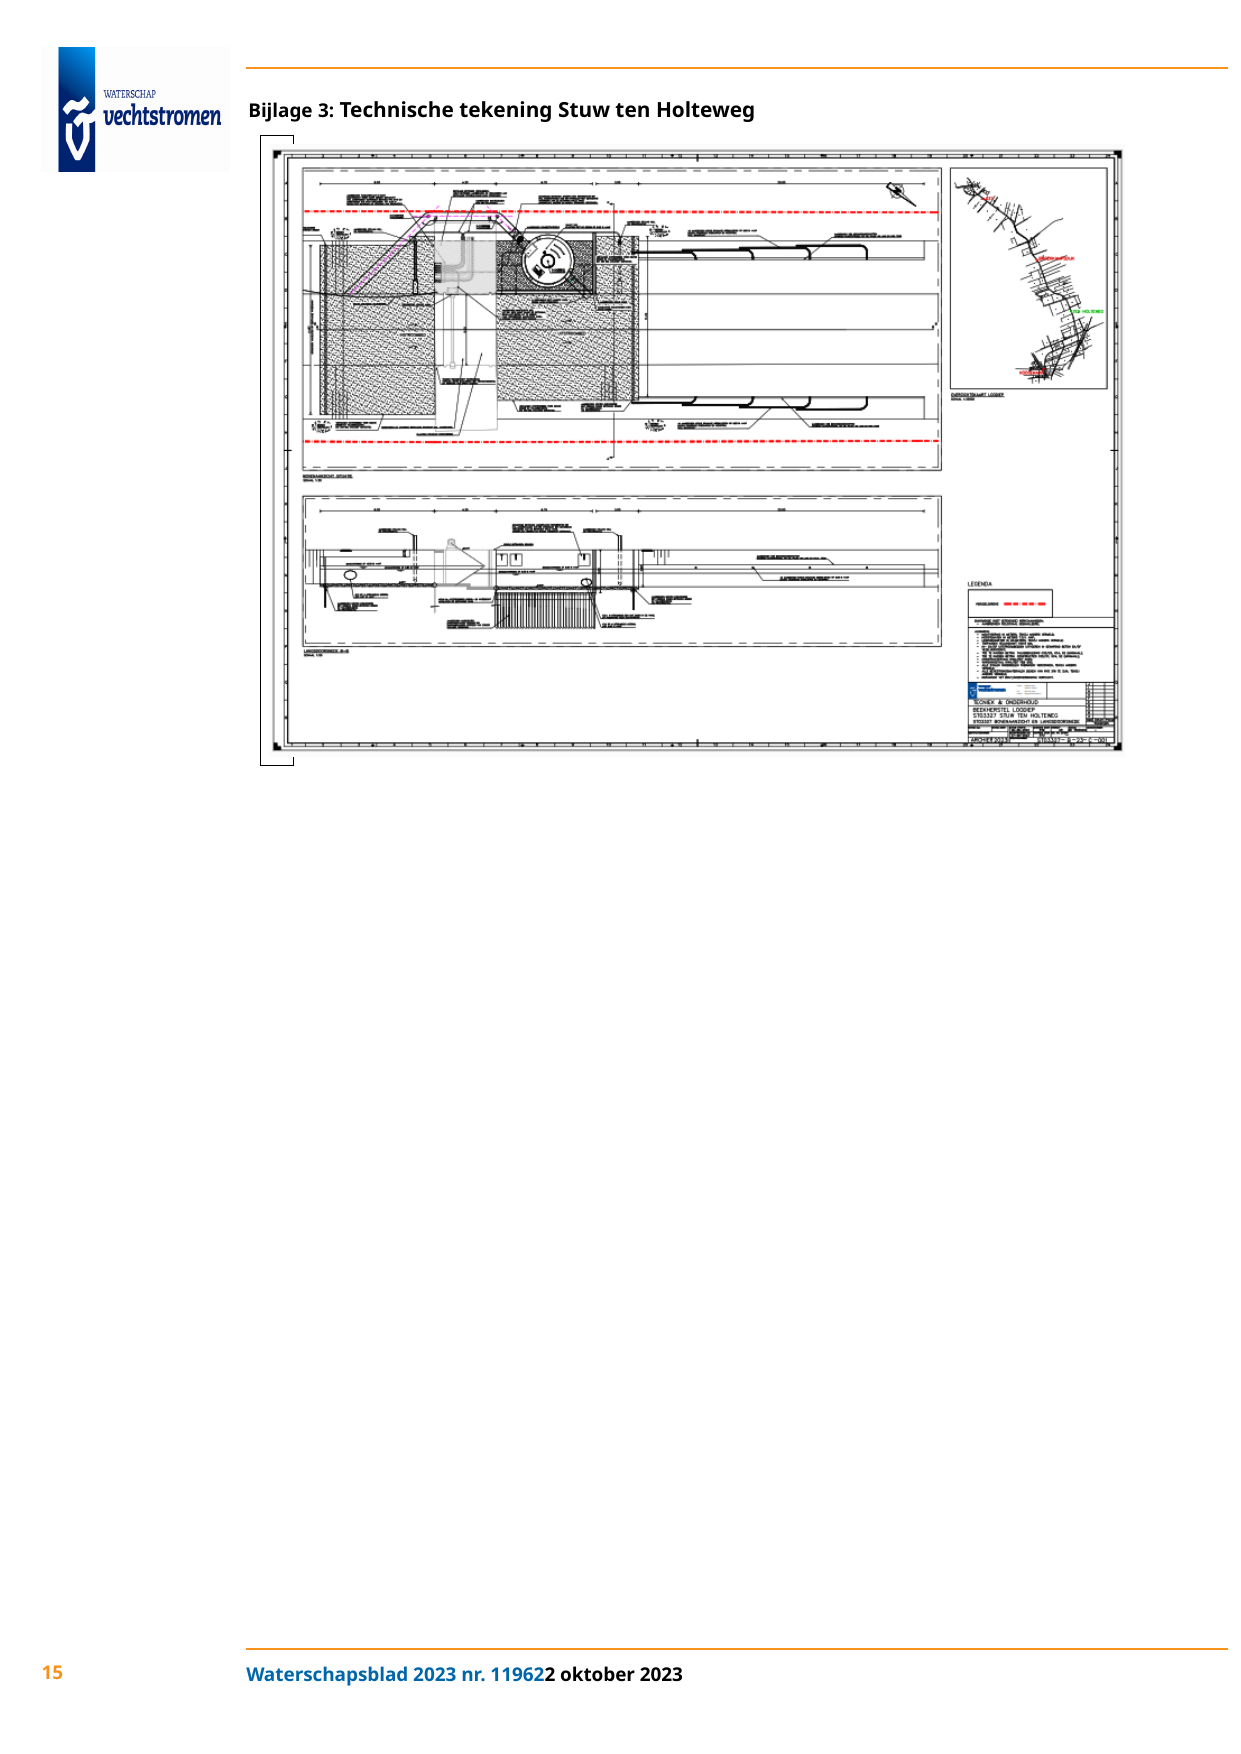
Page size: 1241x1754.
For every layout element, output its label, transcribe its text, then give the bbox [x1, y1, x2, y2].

text Bijlage 3: Technische tekening Stuw ten Holteweg [248, 95, 1152, 123]
picture [41, 47, 231, 172]
picture [268, 144, 1125, 757]
